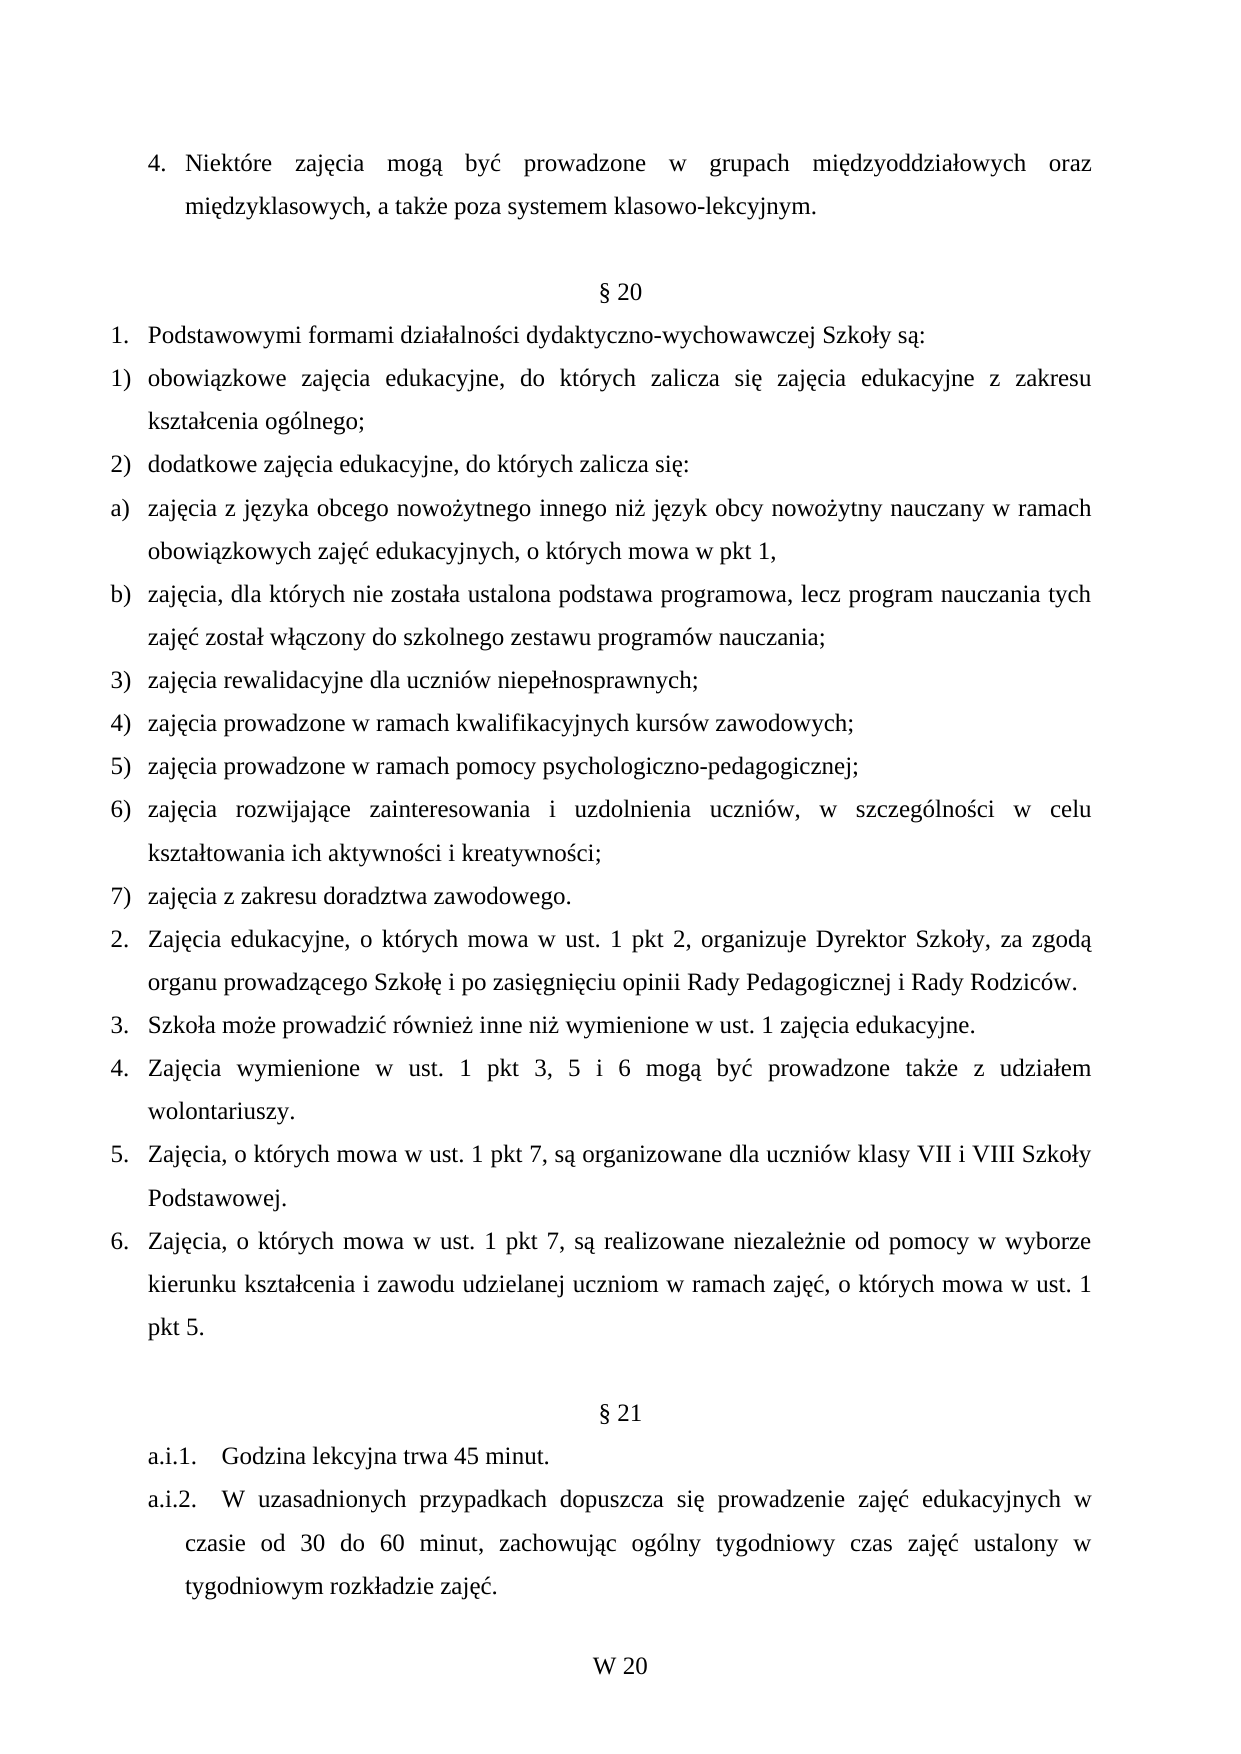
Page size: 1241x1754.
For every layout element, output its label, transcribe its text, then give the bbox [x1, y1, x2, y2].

list zajęcia z języka obcego nowożytnego innego niż język obcy nowożytny nauczany w ramach obowiązkowych zajęć edukacyjnych, o których mowa w pkt 1, [110, 493, 1093, 564]
text § 21 [148, 1398, 1093, 1427]
list W uzasadnionych przypadkach dopuszcza się prowadzenie zajęć edukacyjnych w czasie od 30 do 60 minut, zachowując ogólny tygodniowy czas zajęć ustalony w tygodniowym rozkładzie zajęć. [148, 1484, 1093, 1599]
list Godzina lekcyjna trwa 45 minut. [148, 1441, 1093, 1470]
list Zajęcia wymienione w ust. 1 pkt 3, 5 i 6 mogą być prowadzone także z udziałem wolontariuszy. [110, 1053, 1093, 1125]
list zajęcia prowadzone w ramach pomocy psychologiczno-pedagogicznej; [110, 751, 1093, 780]
list zajęcia z zakresu doradztwa zawodowego. [110, 881, 1093, 909]
list Szkoła może prowadzić również inne niż wymienione w ust. 1 zajęcia edukacyjne. [110, 1010, 1093, 1039]
list Podstawowymi formami działalności dydaktyczno-wychowawczej Szkoły są: [110, 320, 1093, 349]
text § 20 [148, 277, 1093, 306]
list zajęcia, dla których nie została ustalona podstawa programowa, lecz program nauczania tych zajęć został włączony do szkolnego zestawu programów nauczania; [110, 579, 1093, 651]
list Niektóre zajęcia mogą być prowadzone w grupach międzyoddziałowych oraz międzyklasowych, a także poza systemem klasowo-lekcyjnym. [148, 148, 1093, 219]
list zajęcia prowadzone w ramach kwalifikacyjnych kursów zawodowych; [110, 708, 1093, 737]
list Zajęcia edukacyjne, o których mowa w ust. 1 pkt 2, organizuje Dyrektor Szkoły, za zgodą organu prowadzącego Szkołę i po zasięgnięciu opinii Rady Pedagogicznej i Rady Rodziców. [110, 924, 1093, 996]
list zajęcia rozwijające zainteresowania i uzdolnienia uczniów, w szczególności w celu kształtowania ich aktywności i kreatywności; [110, 794, 1093, 866]
list obowiązkowe zajęcia edukacyjne, do których zalicza się zajęcia edukacyjne z zakresu kształcenia ogólnego; [110, 363, 1093, 435]
list Zajęcia, o których mowa w ust. 1 pkt 7, są organizowane dla uczniów klasy VII i VIII Szkoły Podstawowej. [110, 1139, 1093, 1211]
list dodatkowe zajęcia edukacyjne, do których zalicza się: [110, 449, 1093, 478]
list zajęcia rewalidacyjne dla uczniów niepełnosprawnych; [110, 665, 1093, 694]
list Zajęcia, o których mowa w ust. 1 pkt 7, są realizowane niezależnie od pomocy w wyborze kierunku kształcenia i zawodu udzielanej uczniom w ramach zajęć, o których mowa w ust. 1 pkt 5. [110, 1226, 1093, 1341]
